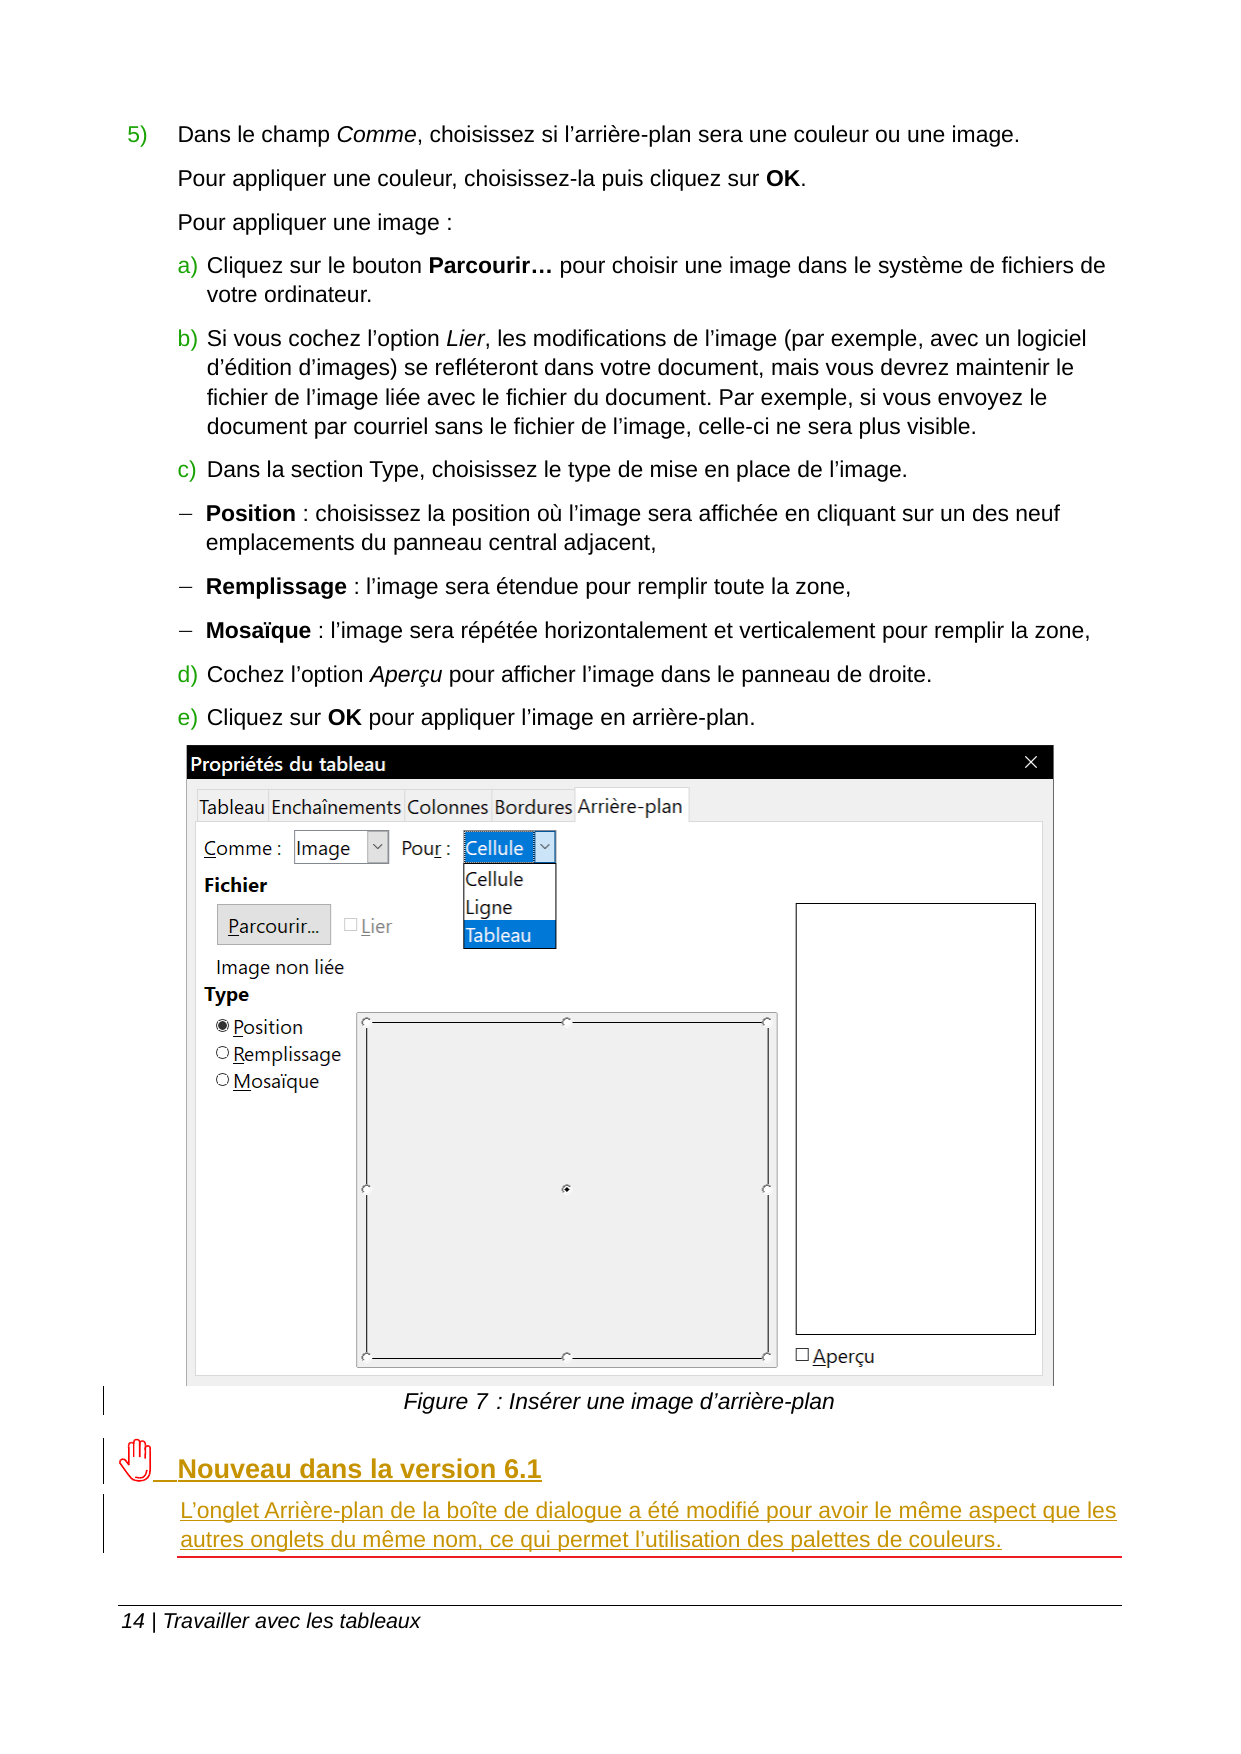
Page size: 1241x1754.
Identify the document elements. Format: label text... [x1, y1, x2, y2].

list Dans la section Type, choisissez le type de mise en place de l’image. [171, 453, 1122, 483]
picture [186, 745, 1054, 1386]
text L’onglet Arrière-plan de la boîte de dialogue a été modifié pour avoir le même aspect que les autres onglets du même nom, ce qui permet l’utilisation des palettes de couleurs. [177, 1492, 1122, 1556]
list Cochez l’option Aperçu pour afficher l’image dans le panneau de droite. [171, 658, 1122, 687]
subtitle Nouveau dans la version 6.1 [118, 1438, 1122, 1484]
list Remplissage : l’image sera étendue pour remplir toute la zone, [176, 570, 1122, 599]
list Cliquez sur OK pour appliquer l’image en arrière-plan. [171, 701, 1122, 731]
list Si vous cochez l’option Lier, les modifications de l’image (par exemple, avec un logiciel d’édition d’images) se refléteront dans votre document, mais vous devrez maintenir le fichier de l’image liée avec le fichier du document. Par exemple, si vous envoyez le document par courriel sans le fichier de l’image, celle-ci ne sera plus visible. [171, 322, 1122, 439]
list Position : choisissez la position où l’image sera affichée en cliquant sur un des neuf emplacements du panneau central adjacent, [176, 497, 1122, 556]
text Figure 7 : Insérer une image d’arrière-plan [118, 1386, 1122, 1415]
list Mosaïque : l’image sera répétée horizontalement et verticalement pour remplir la zone, [176, 614, 1122, 643]
list Cliquez sur le bouton Parcourir… pour choisir une image dans le système de fichiers de votre ordinateur. [171, 249, 1122, 308]
list Pour appliquer une image : [148, 206, 1122, 235]
list Dans le champ Comme, choisissez si l’arrière-plan sera une couleur ou une image. [148, 118, 1122, 147]
list Pour appliquer une couleur, choisissez-la puis cliquez sur OK. [148, 162, 1122, 191]
